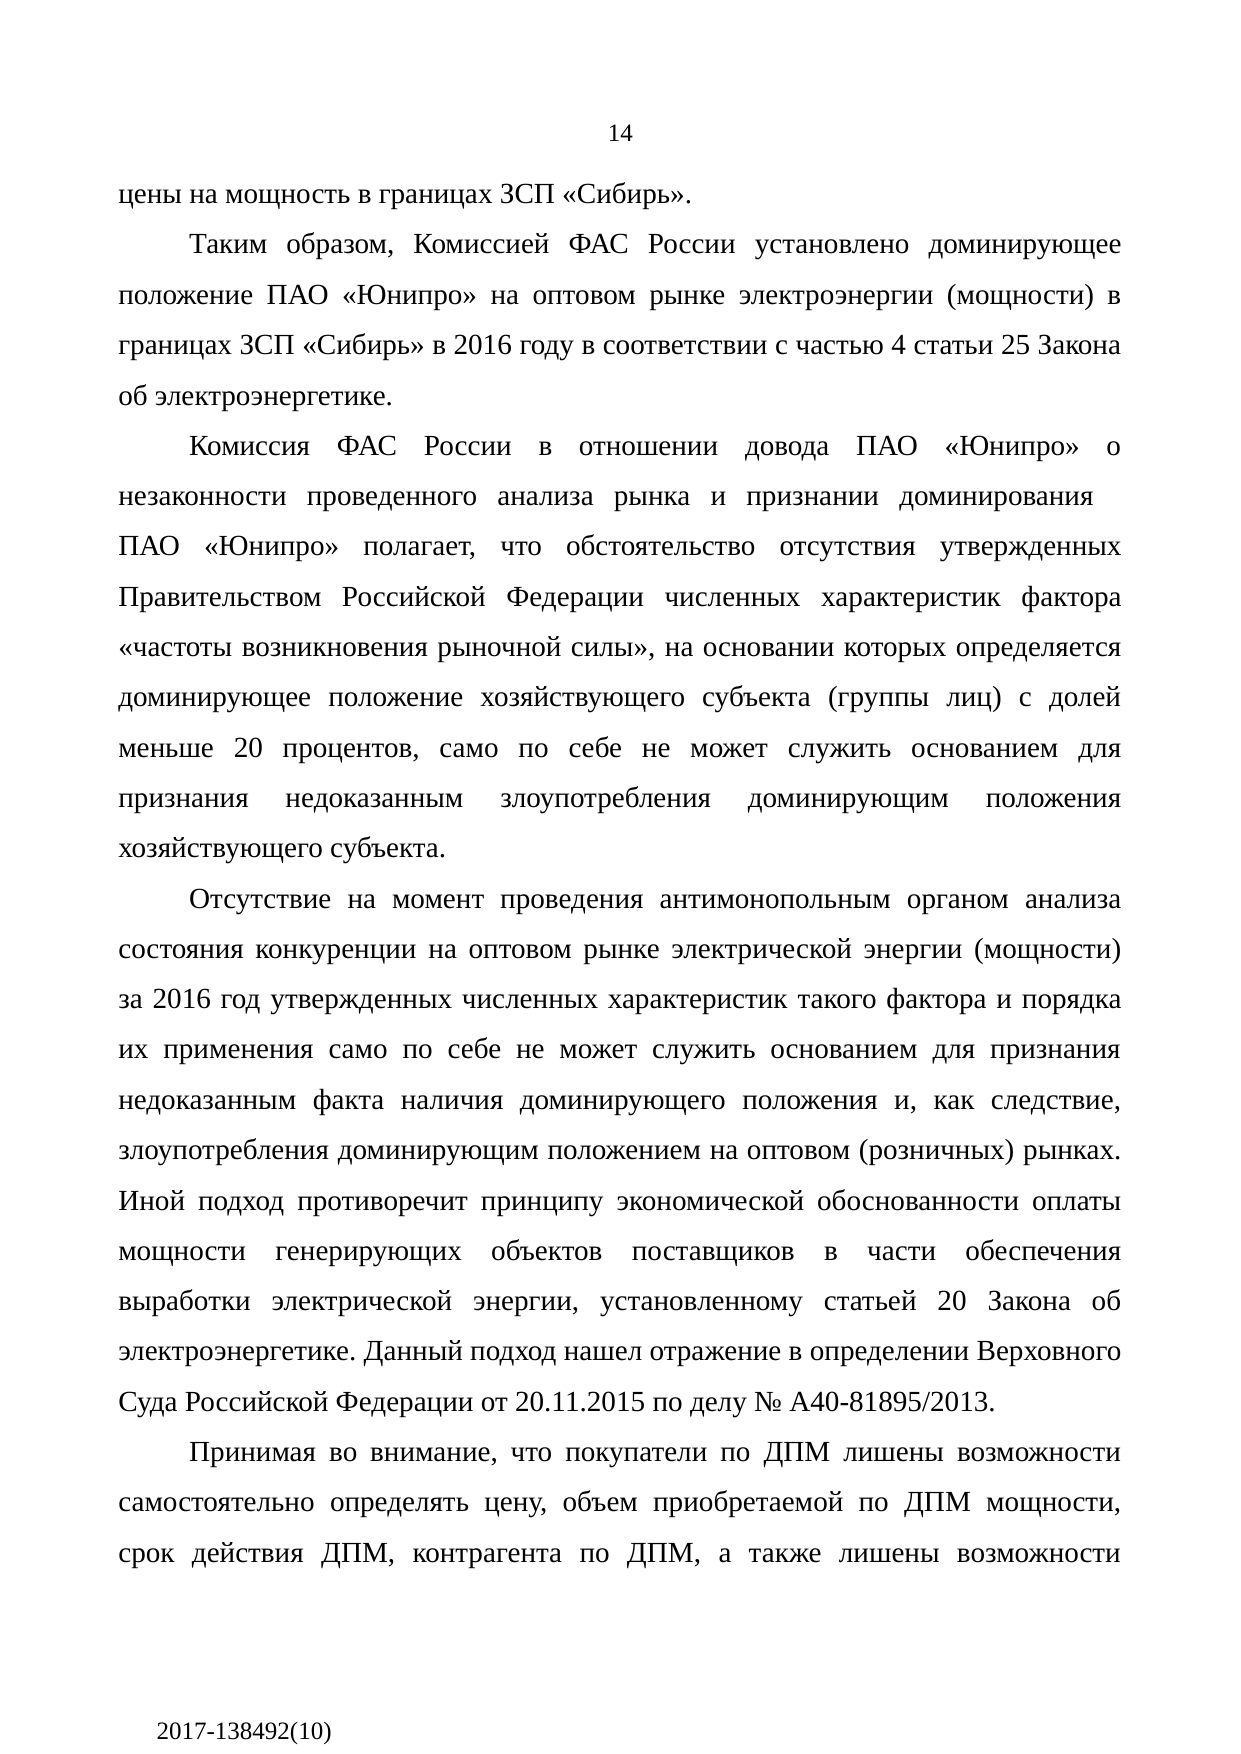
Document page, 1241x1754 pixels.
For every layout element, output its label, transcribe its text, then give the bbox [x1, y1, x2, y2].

text Отсутствие на момент проведения антимонопольным органом анализа состояния конкуренции на оптовом рынке электрической энергии (мощности) за 2016 год утвержденных численных характеристик такого фактора и порядка их применения само по себе не может служить основанием для признания недоказанным факта наличия доминирующего положения и, как следствие, злоупотребления доминирующим положением на оптовом (розничных) рынках. Иной подход противоречит принципу экономической обоснованности оплаты мощности генерирующих объектов поставщиков в части обеспечения выработки электрической энергии, установленному статьей 20 Закона об электроэнергетике. Данный подход нашел отражение в определении Верховного Суда Российской Федерации от 20.11.2015 по делу № А40-81895/2013. [118, 881, 1122, 1417]
text Принимая во внимание, что покупатели по ДПМ лишены возможности самостоятельно определять цену, объем приобретаемой по ДПМ мощности, срок действия ДПМ, контрагента по ДПМ, а также лишены возможности [118, 1434, 1122, 1568]
text Таким образом, Комиссией ФАС России установлено доминирующее положение ПАО «Юнипро» на оптовом рынке электроэнергии (мощности) в границах ЗСП «Сибирь» в 2016 году в соответствии с частью 4 статьи 25 Закона об электроэнергетике. [118, 227, 1122, 411]
text Комиссия ФАС России в отношении довода ПАО «Юнипро» о незаконности проведенного анализа рынка и признании доминирования ПАО «Юнипро» полагает, что обстоятельство отсутствия утвержденных Правительством Российской Федерации численных характеристик фактора «частоты возникновения рыночной силы», на основании которых определяется доминирующее положение хозяйствующего субъекта (группы лиц) с долей меньше 20 процентов, само по себе не может служить основанием для признания недоказанным злоупотребления доминирующим положения хозяйствующего субъекта. [118, 428, 1122, 864]
text цены на мощность в границах ЗСП «Сибирь». [118, 176, 1122, 210]
